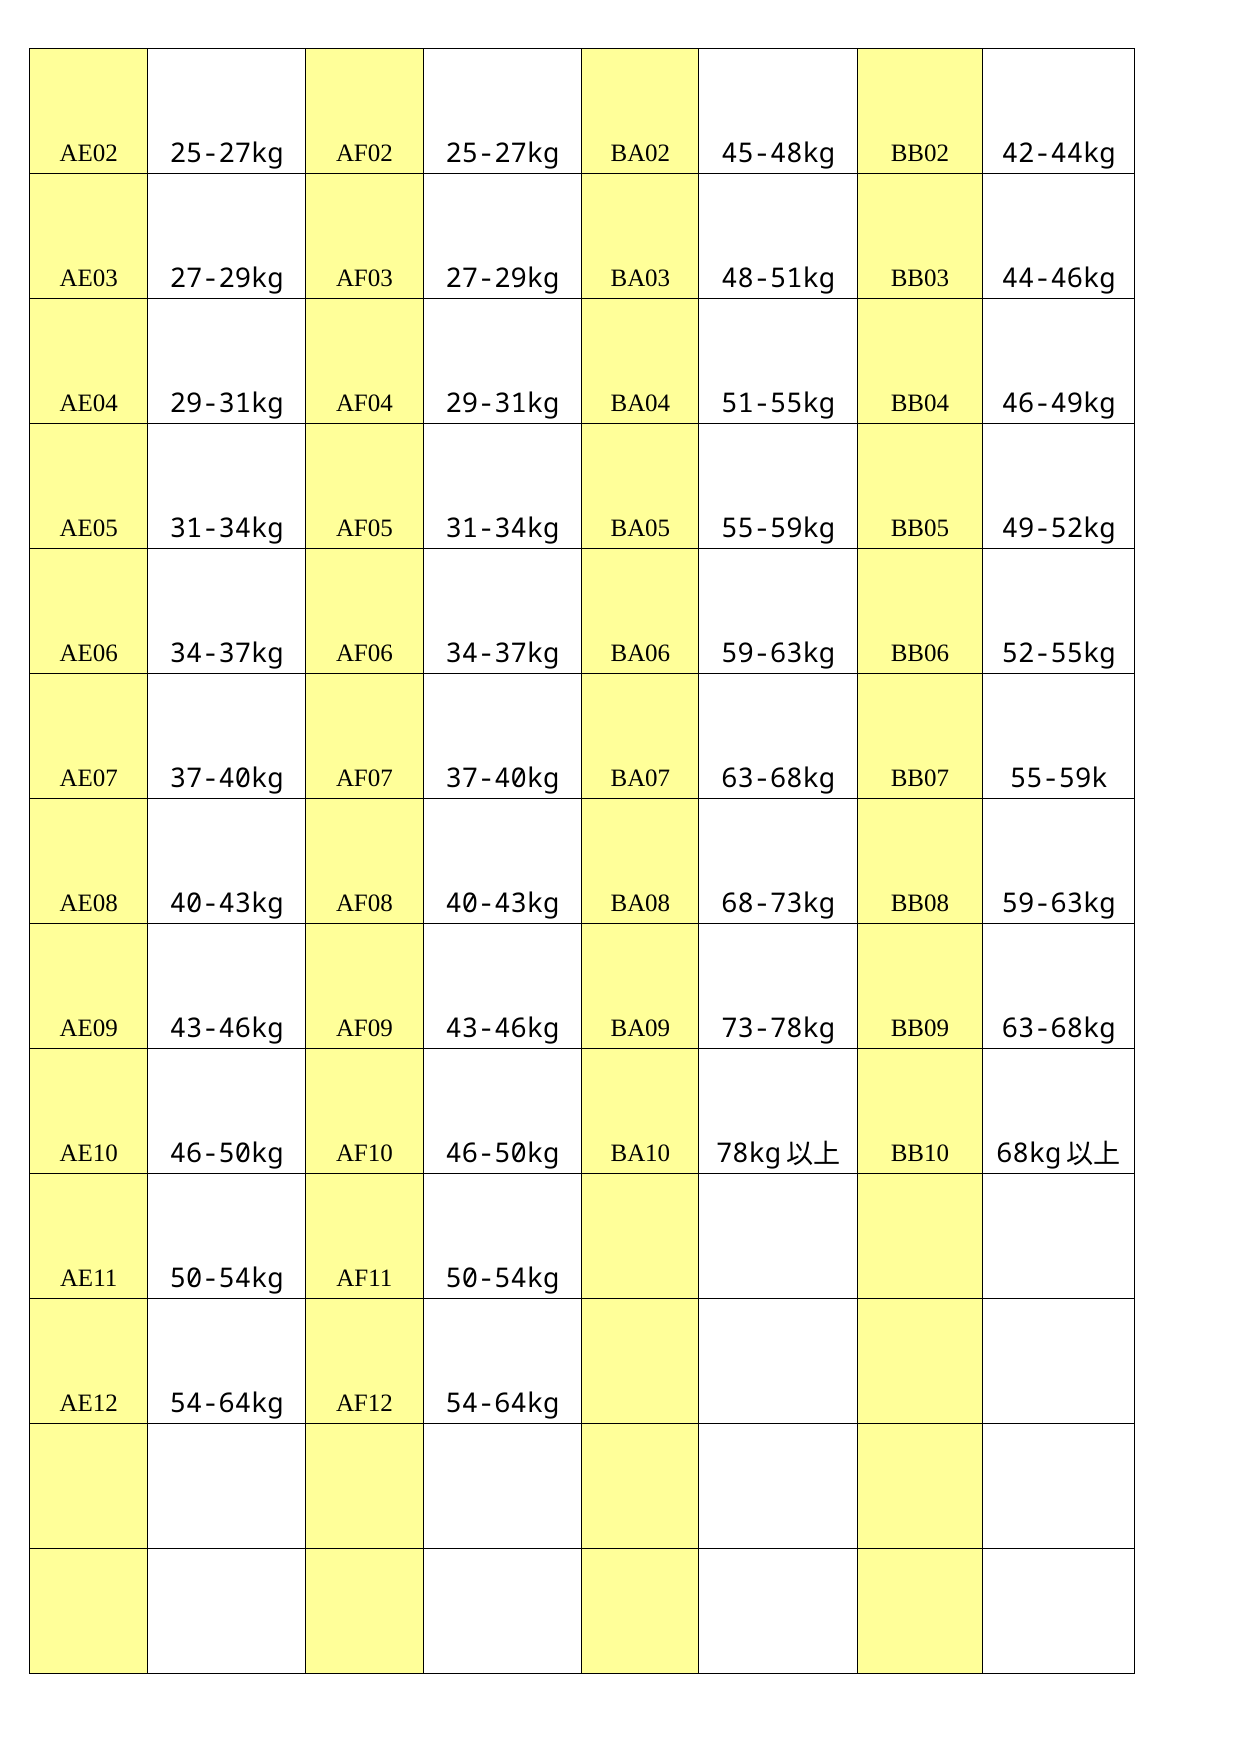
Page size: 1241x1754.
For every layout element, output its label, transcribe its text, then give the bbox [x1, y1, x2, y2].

table_cell AE10 [30, 1049, 147, 1173]
table_cell [1135, 798, 1140, 923]
table_cell BB04 [858, 299, 982, 423]
table_cell [858, 1299, 982, 1423]
table_cell [306, 1424, 423, 1548]
table_cell [30, 1424, 147, 1548]
table_cell AE06 [30, 549, 147, 673]
table_cell BB08 [858, 799, 982, 923]
table_cell [1135, 673, 1140, 798]
table_cell 37-40kg [148, 674, 305, 798]
table_cell [1135, 48, 1140, 173]
table_cell [699, 1299, 857, 1423]
table_cell BB07 [858, 674, 982, 798]
table_cell [858, 1424, 982, 1548]
table_cell 31-34kg [148, 424, 305, 548]
table_cell [1135, 1173, 1140, 1298]
table_cell 34-37kg [148, 549, 305, 673]
table_cell [858, 1174, 982, 1298]
table_cell 40-43kg [148, 799, 305, 923]
table_cell AF07 [306, 674, 423, 798]
table_cell 63-68kg [699, 674, 857, 798]
table_cell AE08 [30, 799, 147, 923]
table_cell 27-29kg [424, 174, 581, 298]
table_cell [699, 1424, 857, 1548]
table_cell 54-64kg [424, 1299, 581, 1423]
table_cell 43-46kg [424, 924, 581, 1048]
table_cell 45-48kg [699, 49, 857, 173]
table_cell BA03 [582, 174, 698, 298]
table_cell AE05 [30, 424, 147, 548]
table_cell [424, 1549, 581, 1673]
table_cell AE09 [30, 924, 147, 1048]
table_cell 50-54kg [424, 1174, 581, 1298]
table_cell 43-46kg [148, 924, 305, 1048]
table_cell [1135, 1423, 1140, 1548]
table_cell [983, 1174, 1134, 1298]
table_cell 52-55kg [983, 549, 1134, 673]
table_cell 68kg以上 [983, 1049, 1134, 1173]
table_cell AF02 [306, 49, 423, 173]
table_cell 34-37kg [424, 549, 581, 673]
table_cell 48-51kg [699, 174, 857, 298]
table_cell 27-29kg [148, 174, 305, 298]
table_cell [148, 1549, 305, 1673]
table_cell 37-40kg [424, 674, 581, 798]
table_cell AF05 [306, 424, 423, 548]
table_cell AF03 [306, 174, 423, 298]
table_cell [1135, 548, 1140, 673]
table_cell 51-55kg [699, 299, 857, 423]
table_cell BA05 [582, 424, 698, 548]
table_cell BA04 [582, 299, 698, 423]
table_cell 25-27kg [148, 49, 305, 173]
table_cell [582, 1299, 698, 1423]
table_cell BA07 [582, 674, 698, 798]
table_cell 29-31kg [148, 299, 305, 423]
table_cell [1135, 423, 1140, 548]
table_cell AE03 [30, 174, 147, 298]
table_cell 63-68kg [983, 924, 1134, 1048]
table_cell BB10 [858, 1049, 982, 1173]
table_cell AF08 [306, 799, 423, 923]
table_cell [1135, 1048, 1140, 1173]
table_cell [983, 1424, 1134, 1548]
table_cell BB06 [858, 549, 982, 673]
table_cell AF04 [306, 299, 423, 423]
table_cell [983, 1549, 1134, 1673]
table_cell 46-50kg [424, 1049, 581, 1173]
table_cell AF10 [306, 1049, 423, 1173]
table_cell AF11 [306, 1174, 423, 1298]
table_cell BB09 [858, 924, 982, 1048]
table_cell 59-63kg [699, 549, 857, 673]
table_cell [1135, 1298, 1140, 1423]
table_cell 42-44kg [983, 49, 1134, 173]
table_cell 46-49kg [983, 299, 1134, 423]
table_cell [1135, 923, 1140, 1048]
table_cell AE12 [30, 1299, 147, 1423]
table_cell [424, 1424, 581, 1548]
table_cell BA02 [582, 49, 698, 173]
table_cell BB05 [858, 424, 982, 548]
table_cell 78kg以上 [699, 1049, 857, 1173]
table_cell 49-52kg [983, 424, 1134, 548]
table_cell BB03 [858, 174, 982, 298]
table_cell 50-54kg [148, 1174, 305, 1298]
table_cell [983, 1299, 1134, 1423]
table_cell 46-50kg [148, 1049, 305, 1173]
table_cell 68-73kg [699, 799, 857, 923]
table_cell [699, 1174, 857, 1298]
table_cell AE04 [30, 299, 147, 423]
table_cell 40-43kg [424, 799, 581, 923]
table_cell BA06 [582, 549, 698, 673]
table_cell [1135, 173, 1140, 298]
table_cell 29-31kg [424, 299, 581, 423]
table_cell [148, 1424, 305, 1548]
table_cell AE11 [30, 1174, 147, 1298]
table_cell [858, 1549, 982, 1673]
table_cell 31-34kg [424, 424, 581, 548]
table_cell [306, 1549, 423, 1673]
table_cell AF06 [306, 549, 423, 673]
table_cell 44-46kg [983, 174, 1134, 298]
table_cell AF12 [306, 1299, 423, 1423]
table_cell BA09 [582, 924, 698, 1048]
table_cell [582, 1424, 698, 1548]
table_cell BA08 [582, 799, 698, 923]
table_cell [1135, 1548, 1140, 1673]
table_cell 54-64kg [148, 1299, 305, 1423]
table_cell 55-59kg [699, 424, 857, 548]
table_cell 25-27kg [424, 49, 581, 173]
table_cell BA10 [582, 1049, 698, 1173]
table_cell [699, 1549, 857, 1673]
table_cell [1135, 298, 1140, 423]
table_cell 55-59k [983, 674, 1134, 798]
table_cell [30, 1549, 147, 1673]
table_cell 73-78kg [699, 924, 857, 1048]
table_cell [582, 1549, 698, 1673]
table_cell [582, 1174, 698, 1298]
table_cell BB02 [858, 49, 982, 173]
table_cell AE07 [30, 674, 147, 798]
table_cell AF09 [306, 924, 423, 1048]
table_cell 59-63kg [983, 799, 1134, 923]
table_cell AE02 [30, 49, 147, 173]
